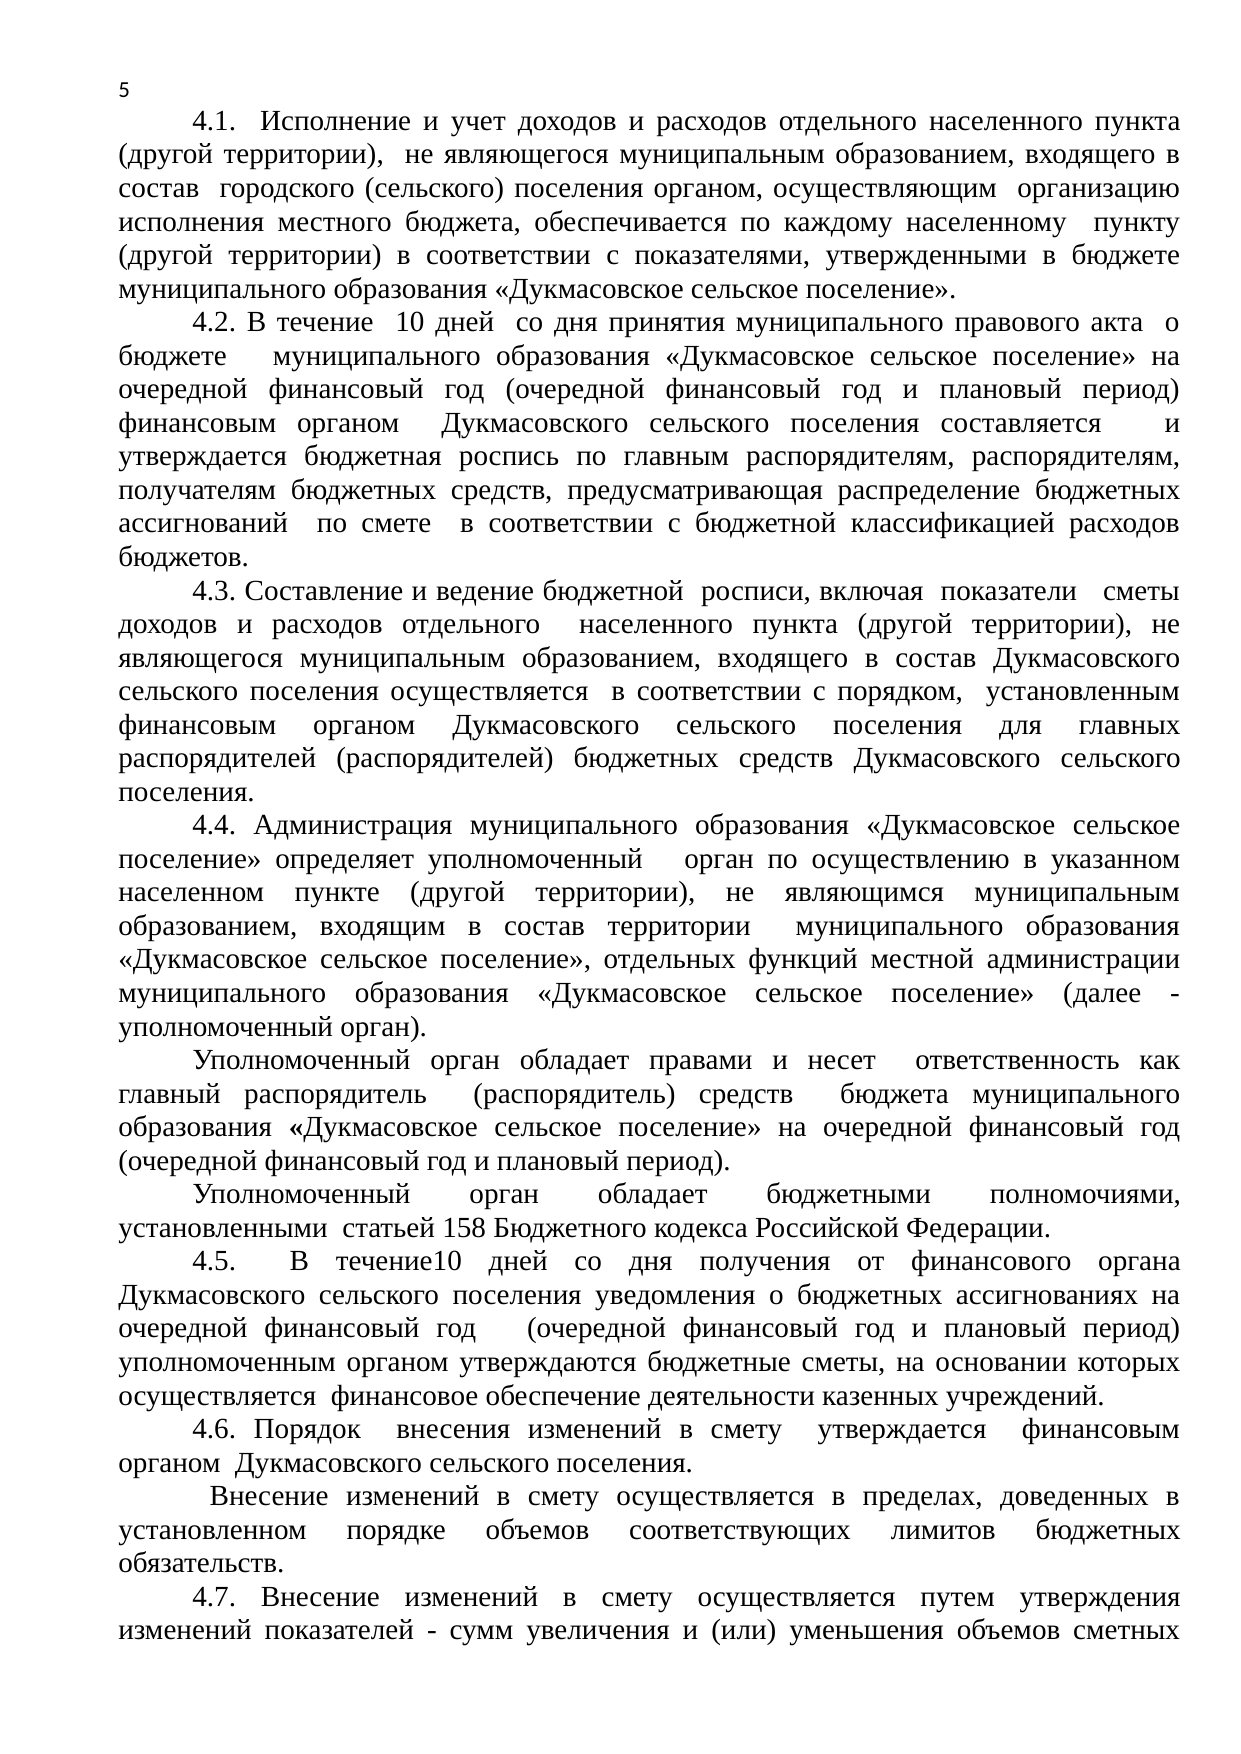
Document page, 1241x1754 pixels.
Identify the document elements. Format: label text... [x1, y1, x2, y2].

text 4.5. В течение10 дней со дня получения от финансового органа Дукмасовского сельского поселения уведомления о бюджетных ассигнованиях на очередной финансовый год (очередной финансовый год и плановый период) уполномоченным органом утверждаются бюджетные сметы, на основании которых осуществляется финансовое обеспечение деятельности казенных учреждений. [118, 1243, 1181, 1411]
text 4.4. Администрация муниципального образования «Дукмасовское сельское поселение» определяет уполномоченный орган по осуществлению в указанном населенном пункте (другой территории), не являющимся муниципальным образованием, входящим в состав территории муниципального образования «Дукмасовское сельское поселение», отдельных функций местной администрации муниципального образования «Дукмасовское сельское поселение» (далее - уполномоченный орган). [118, 807, 1181, 1042]
title Уполномоченный орган обладает правами и несет ответственность как главный распорядитель (распорядитель) средств бюджета муниципального образования «Дукмасовское сельское поселение» на очередной финансовый год (очередной финансовый год и плановый период). [118, 1042, 1181, 1176]
text 4.6. Порядок внесения изменений в смету утверждается финансовым органом Дукмасовского сельского поселения. [118, 1411, 1181, 1478]
text Внесение изменений в смету осуществляется в пределах, доведенных в установленном порядке объемов соответствующих лимитов бюджетных обязательств. [118, 1478, 1181, 1579]
text Уполномоченный орган обладает бюджетными полномочиями, установленными статьей 158 Бюджетного кодекса Российской Федерации. [118, 1176, 1181, 1243]
text 4.7. Внесение изменений в смету осуществляется путем утверждения изменений показателей - сумм увеличения и (или) уменьшения объемов сметных [118, 1579, 1181, 1646]
text 4.3. Составление и ведение бюджетной росписи, включая показатели сметы доходов и расходов отдельного населенного пункта (другой территории), не являющегося муниципальным образованием, входящего в состав Дукмасовского сельского поселения осуществляется в соответствии с порядком, установленным финансовым органом Дукмасовского сельского поселения для главных распорядителей (распорядителей) бюджетных средств Дукмасовского сельского поселения. [118, 573, 1181, 807]
text 4.2. В течение 10 дней со дня принятия муниципального правового акта о бюджете муниципального образования «Дукмасовское сельское поселение» на очередной финансовый год (очередной финансовый год и плановый период) финансовым органом Дукмасовского сельского поселения составляется и утверждается бюджетная роспись по главным распорядителям, распорядителям, получателям бюджетных средств, предусматривающая распределение бюджетных ассигнований по смете в соответствии с бюджетной классификацией расходов бюджетов. [118, 304, 1181, 573]
text 4.1. Исполнение и учет доходов и расходов отдельного населенного пункта (другой территории), не являющегося муниципальным образованием, входящего в состав городского (сельского) поселения органом, осуществляющим организацию исполнения местного бюджета, обеспечивается по каждому населенному пункту (другой территории) в соответствии с показателями, утвержденными в бюджете муниципального образования «Дукмасовское сельское поселение». [118, 103, 1181, 304]
